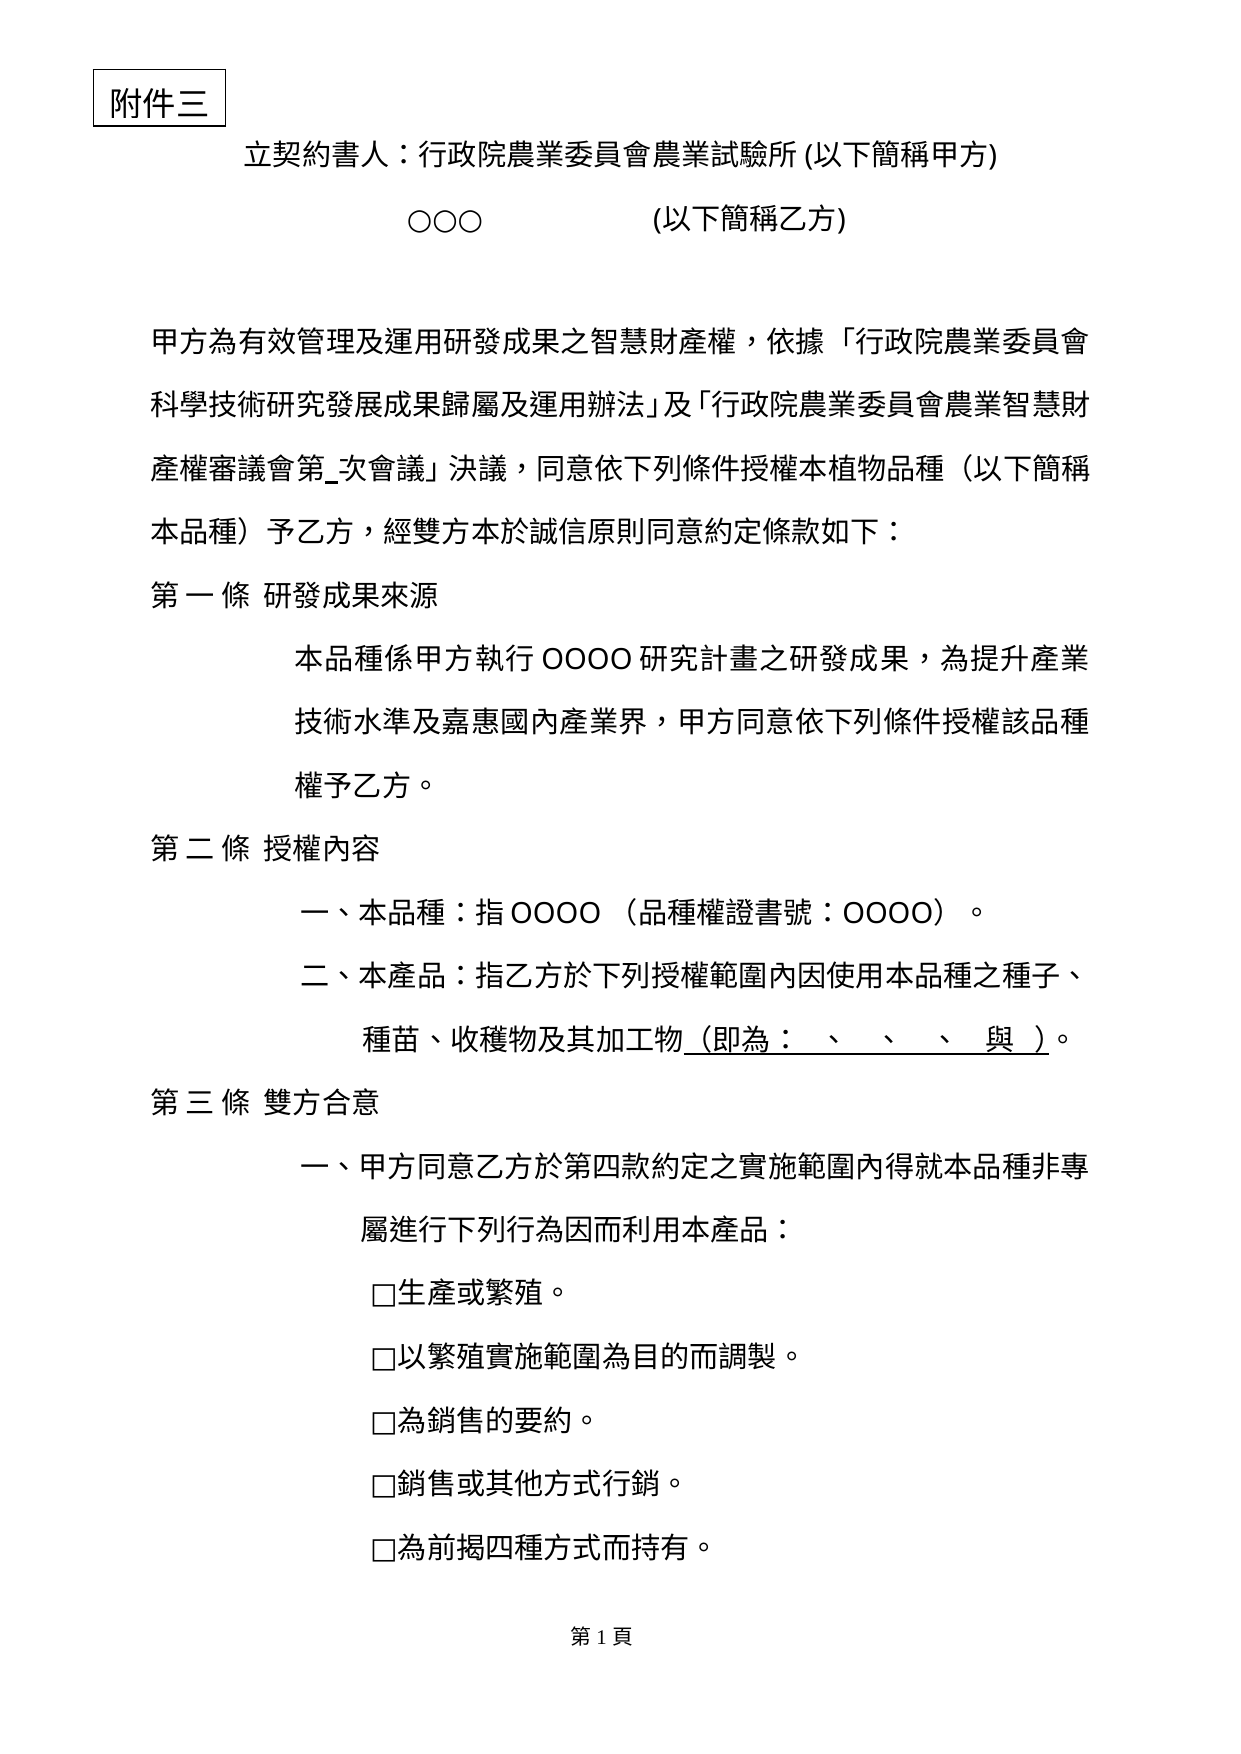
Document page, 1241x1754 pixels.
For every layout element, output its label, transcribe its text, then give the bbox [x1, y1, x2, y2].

text 一、甲方同意乙方於第四款約定之實施範圍內得就本品種非專屬進行下列行為因而利用本產品： [300, 1143, 1090, 1249]
text 附件三 [109, 78, 209, 117]
text □生產或繁殖。 [370, 1270, 1090, 1312]
text ○○○ (以下簡稱乙方) [150, 195, 1090, 238]
text □以繁殖實施範圍為目的而調製。 [370, 1334, 1090, 1376]
subtitle 第 二 條 授權內容 [150, 826, 1090, 868]
text [94, 70, 225, 125]
text 一、本品種：指OOOO （品種權證書號：OOOO）。 [300, 889, 1090, 932]
text □為銷售的要約。 [370, 1397, 1090, 1439]
text 二、本產品：指乙方於下列授權範圍內因使用本品種之種子、種苗、收穫物及其加工物（即為： 、 、 、 與 ）。 [300, 953, 1090, 1059]
text 立契約書人：行政院農業委員會農業試驗所 (以下簡稱甲方) [150, 132, 1090, 174]
text □銷售或其他方式行銷。 [370, 1461, 1090, 1503]
text 甲方為有效管理及運用研發成果之智慧財產權，依據「行政院農業委員會科學技術研究發展成果歸屬及運用辦法」及「行政院農業委員會農業智慧財產權審議會第 次會議」決議，同意依下列條件授權本植物品種（以下簡稱本品種）予乙方，經雙方本於誠信原則同意約定條款如下： [150, 318, 1090, 551]
subtitle 第 三 條 雙方合意 [150, 1080, 1090, 1122]
subtitle 第 一 條 研發成果來源 [150, 572, 1090, 614]
text □為前揭四種方式而持有。 [370, 1524, 1090, 1567]
text 本品種係甲方執行OOOO研究計畫之研發成果，為提升產業技術水準及嘉惠國內產業界，甲方同意依下列條件授權該品種權予乙方。 [294, 636, 1090, 805]
